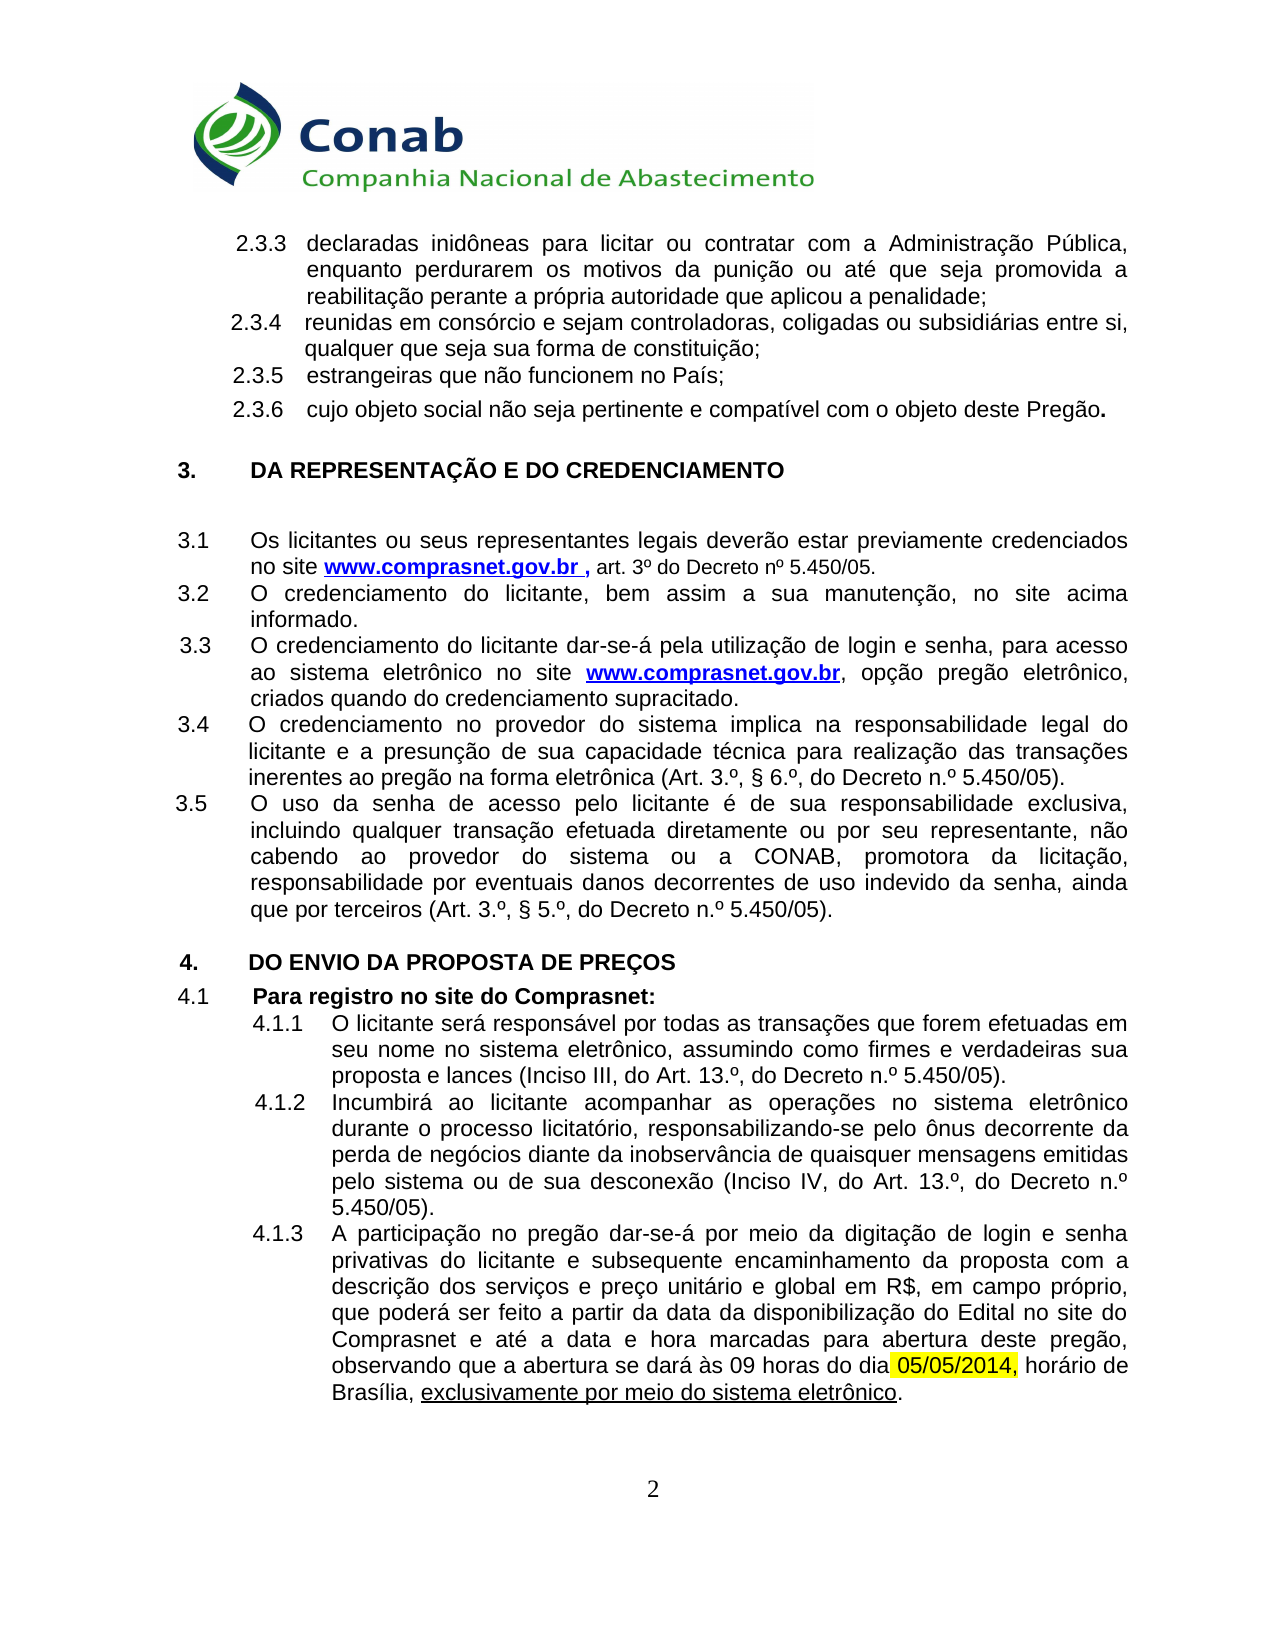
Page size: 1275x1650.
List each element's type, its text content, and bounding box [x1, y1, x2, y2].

text 4.1 Para registro no site do Comprasnet: [177, 983, 1129, 1009]
text 2.3.4 reunidas em consórcio e sejam controladoras, coligadas ou subsidiárias entre si, qualquer que seja sua forma de constituição; [230, 309, 1129, 362]
text 3.4 O credenciamento no provedor do sistema implica na responsabilidade legal do licitante e a presunção de sua capacidade técnica para realização das transações inerentes ao pregão na forma eletrônica (Art. 3.º, § 6.º, do Decreto n.º 5.450/05). [177, 711, 1129, 790]
text 3. DA REPRESENTAÇÃO E DO CREDENCIAMENTO [177, 457, 1129, 484]
picture [193, 82, 814, 192]
text 2.3.5 estrangeiras que não funcionem no País; [232, 362, 1129, 388]
text 3.5 O uso da senha de acesso pelo licitante é de sua responsabilidade exclusiva, incluindo qualquer transação efetuada diretamente ou por seu representante, não cabendo ao provedor do sistema ou a CONAB, promotora da licitação, responsabilidade por eventuais danos decorrentes de uso indevido da senha, ainda que por terceiros (Art. 3.º, § 5.º, do Decreto n.º 5.450/05). [175, 790, 1129, 922]
text 3.1 Os licitantes ou seus representantes legais deverão estar previamente credenciados no site www.comprasnet.gov.br , art. 3º do Decreto nº 5.450/05. [177, 527, 1129, 579]
text 2.3.6 cujo objeto social não seja pertinente e compatível com o objeto deste Pregão. [232, 396, 1129, 423]
text 4.1.1 O licitante será responsável por todas as transações que forem efetuadas em seu nome no sistema eletrônico, assumindo como firmes e verdadeiras sua proposta e lances (Inciso III, do Art. 13.º, do Decreto n.º 5.450/05). [252, 1009, 1129, 1088]
text 4.1.3 A participação no pregão dar-se-á por meio da digitação de login e senha privativas do licitante e subsequente encaminhamento da proposta com a descrição dos serviços e preço unitário e global em R$, em campo próprio, que poderá ser feito a partir da data da disponibilização do Edital no site do Comprasnet e até a data e hora marcadas para abertura deste pregão, observando que a abertura se dará às 09 horas do dia 05/05/2014, horário de Brasília, exclusivamente por meio do sistema eletrônico. [252, 1220, 1129, 1405]
text 3.2 O credenciamento do licitante, bem assim a sua manutenção, no site acima informado. [177, 579, 1129, 632]
text 3.3 O credenciamento do licitante dar-se-á pela utilização de login e senha, para acesso ao sistema eletrônico no site www.comprasnet.gov.br, opção pregão eletrônico, criados quando do credenciamento supracitado. [179, 632, 1129, 711]
text 2.3.3 declaradas inidôneas para licitar ou contratar com a Administração Pública, enquanto perdurarem os motivos da punição ou até que seja promovida a reabilitação perante a própria autoridade que aplicou a penalidade; [236, 230, 1129, 309]
text 4. DO ENVIO DA PROPOSTA DE PREÇOS [179, 948, 1129, 975]
text 4.1.2 Incumbirá ao licitante acompanhar as operações no sistema eletrônico durante o processo licitatório, responsabilizando-se pelo ônus decorrente da perda de negócios diante da inobservância de quaisquer mensagens emitidas pelo sistema ou de sua desconexão (Inciso IV, do Art. 13.º, do Decreto n.º 5.450/05). [254, 1088, 1129, 1220]
